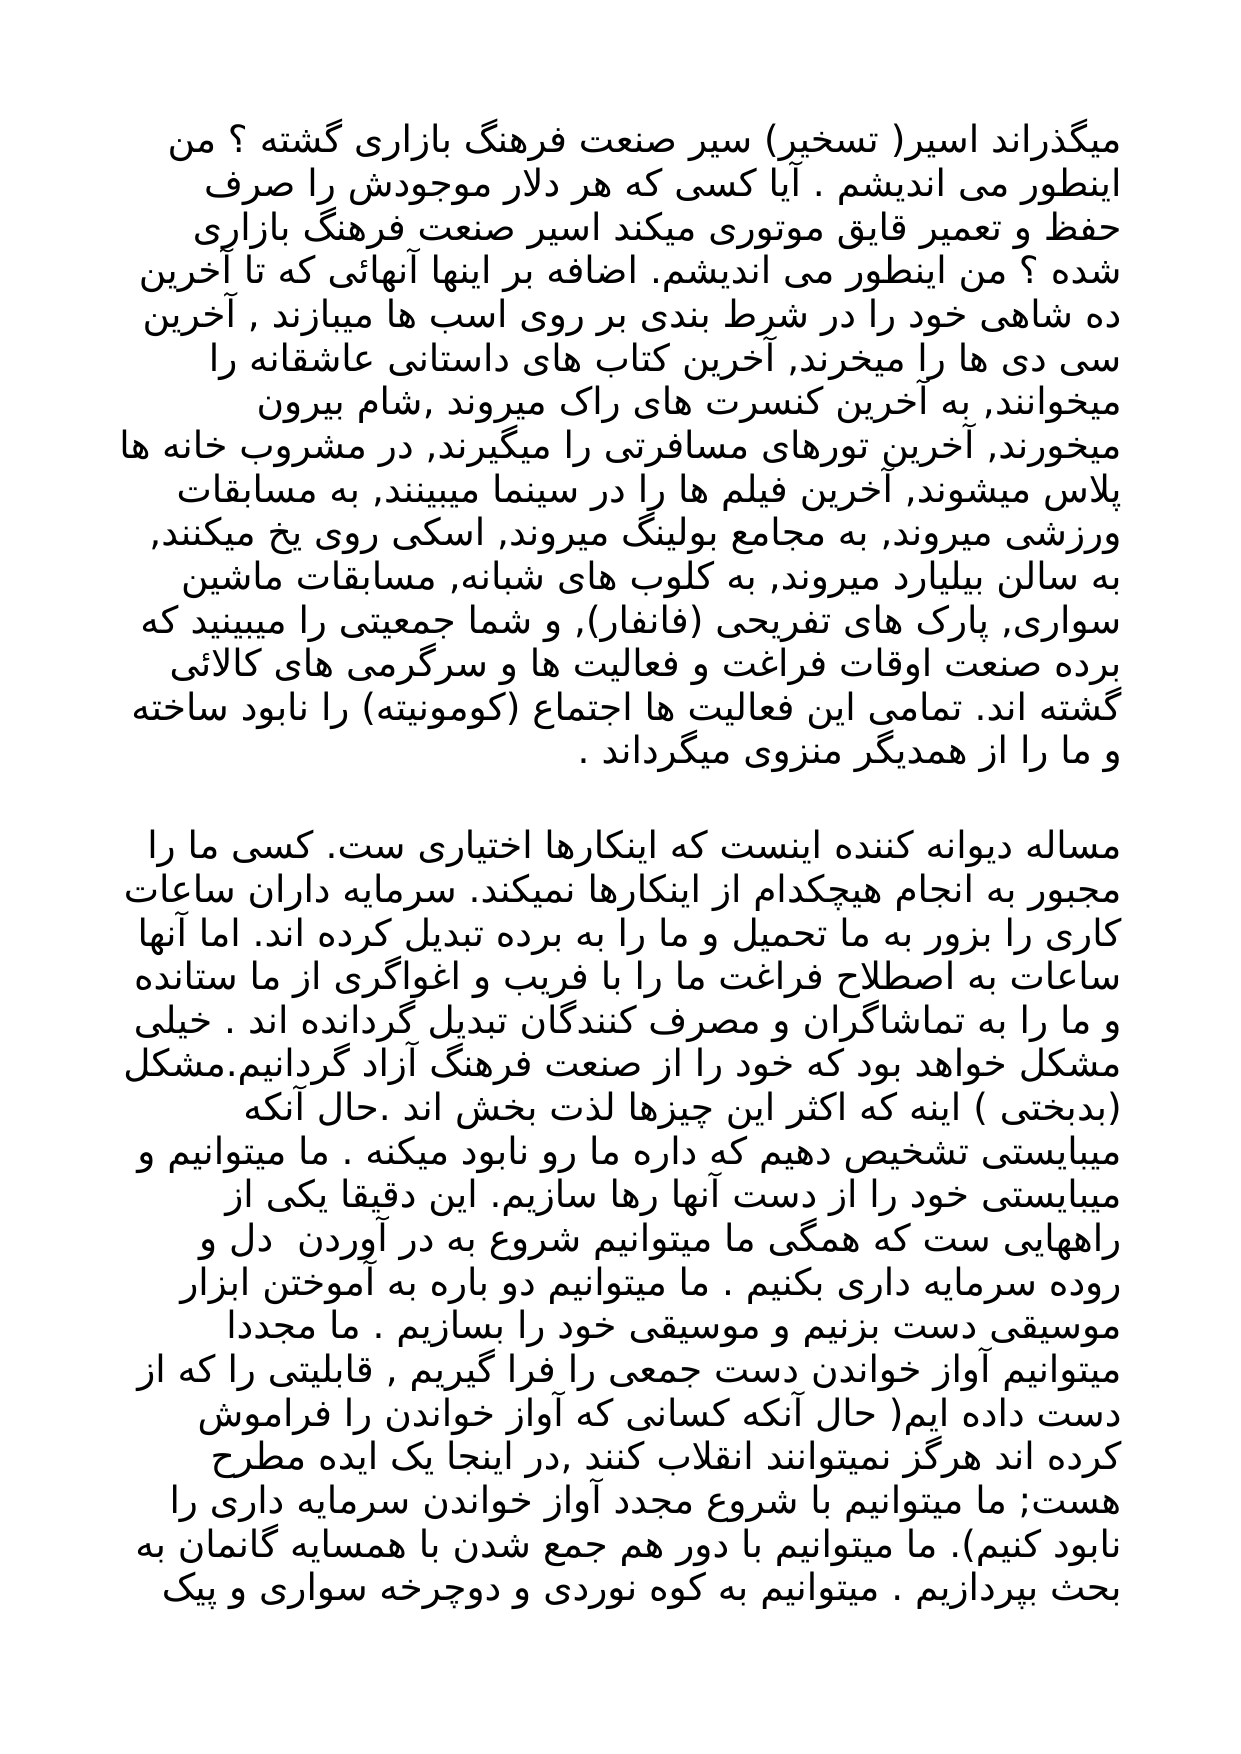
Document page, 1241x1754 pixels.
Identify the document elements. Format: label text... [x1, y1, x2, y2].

text من معتقدم که در اوقات غیر کاری ما میبایستی آگاهانه از فعالیت های کالائی شده اجتناب ورزیم . فعالیت کالائی شده آنست که به مانند هر کسبی و برای سودآوری توسط سرمایه دار سازماندهی شده باشد . طبعا این نمیتواند قاعده مطلق باشد, و گرنه ما هیچکار نمیتوانیم بکنیم , نمیتوانیم برای شام خوردن برویم بیرون, برویم برقصیم, مسافرت کنیم ,به موسیقی گوش دهیم و نمیتوانیم کتاب بخوانیم .اما کاری که میتوانیم بکنیم همانا شروع تغییر دادن تکیه خود, و معطوف کردن در صد فعالیت های کالائی به غیر کالائی و در باره پذیرش انجام فعالیت کالائی شده سختگیر باشیم- بعضی ها بدتر از دیگران است . اکثر ماها شدیدا وابسته به سرگرمیهای بازاری هستیم ,حالا میخواهد سینما باشد, تلویزیون, سی دی, کلوب های راک اند رول(3), ویدئوها ی خانگی , یا تماشای مسابقات ورزشی .هر ساعت از اوقات غیر کاری ما که صرف سرگرمی های کالائی شود سرمایه داری را قویتر میکند و از داشتن ساعتی موجود برای ایجاد فرهنگی خود مختار کم میکند . بدترین سرگرمی های کالائی شده همانا آنهایی است که ما را به تماشاگرائی صرف (پاسیو) مبدل میکند; سینما, تلویزیون و ورزش بازاری بد هستند .[ نوع روشنفکر نما(4) سرگرمیهای تماشاگرانه به مانند تئاتر, کنسرت و باله نیز موجود میباشند ]. حتا سرگرمیهای فعال نیاز به وسیله دارد- قایق ,دوچرخه, چوبهای گلف, راکت تنیس, دوربین بزرگ نما, قلاب ماهیگیری- و بدینوسیله ما را به صنعت اوقات فراغت گره میزند.اما اینگونه استفاده از اوقات فراغت خیلی بهتر از سرگرمیهای تماشاگرانه هست. اما آیا کسی که هر ساعت آزاد موجودش را به بازی گلف میگذراند اسیر( تسخیر) سیر صنعت فرهنگ بازاری گشته ؟ من اینطور می اندیشم . آیا کسی که هر دلار موجودش را صرف حفظ و تعمیر قایق موتوری میکند اسیر صنعت فرهنگ بازاری شده ؟ من اینطور می اندیشم. اضافه بر اینها آنهائی که تا آخرین ده شاهی خود را در شرط بندی بر روی اسب ها میبازند , آخرین سی دی ها را میخرند, آخرین کتاب های داستانی عاشقانه را میخوانند, به آخرین کنسرت های راک میروند ,شام بیرون میخورند, آخرین تورهای مسافرتی را میگیرند, در مشروب خانه ها پلاس میشوند, آخرین فیلم ها را در سینما میبینند, به مسابقات ورزشی میروند, به مجامع بولینگ میروند, اسکی روی یخ میکنند, به سالن بیلیارد میروند, به کلوب های شبانه, مسابقات ماشین سواری, پارک های تفریحی (فانفار), و شما جمعیتی را میبینید که برده صنعت اوقات فراغت و فعالیت ها و سرگرمی های کالائی گشته اند. تمامی این فعالیت ها اجتماع (کومونیته) را نابود ساخته و ما را از همدیگر منزوی میگرداند . [118, 118, 1122, 773]
text مساله دیوانه کننده اینست که اینکارها اختیاری ست. کسی ما را مجبور به انجام هیچکدام از اینکارها نمیکند. سرمایه داران ساعات کاری را بزور به ما تحمیل و ما را به برده تبدیل کرده اند. اما آنها ساعات به اصطلاح فراغت ما را با فریب و اغواگری از ما ستانده و ما را به تماشاگران و مصرف کنندگان تبدیل گردانده اند . خیلی مشکل خواهد بود که خود را از صنعت فرهنگ آزاد گردانیم.مشکل (بدبختی ) اینه که اکثر این چیزها لذت بخش اند .حال آنکه میبایستی تشخیص دهیم که داره ما رو نابود میکنه . ما میتوانیم و میبایستی خود را از دست آنها رها سازیم. این دقیقا یکی از راههایی ست که همگی ما میتوانیم شروع به در آوردن دل و روده سرمایه داری بکنیم . ما میتوانیم دو باره به آموختن ابزار موسیقی دست بزنیم و موسیقی خود را بسازیم . ما مجددا میتوانیم آواز خواندن دست جمعی را فرا گیریم , قابلیتی را که از دست داده ایم( حال آنکه کسانی که آواز خواندن را فراموش کرده اند هرگز نمیتوانند انقلاب کنند ,در اینجا یک ایده مطرح هست; ما میتوانیم با شروع مجدد آواز خواندن سرمایه داری را نابود کنیم). ما میتوانیم با دور هم جمع شدن با همسایه گانمان به بحث بپردازیم . میتوانیم به کوه نوردی و دوچرخه سواری و پیک نیک برویم. در سخنرانی مجانی شرکت کنیم و گروههای بحث و جدل درست کنیم / راه بیندازیم . در خانه هایمان به بازی دست بزنیم, به گردشهای خارج شهری(بمانند کمپینگ- بدون یک واگن پر از ابزار!!) برویم ,کتاب بخوانیم ( کتابهای خوب نه آشغال), رقص های دسته جمعی را در محیط اجتماعی مان با موسیقی دانان با هوش محلی سازماندهی کنیم تئاتر درست کنیم ,در کنار هم بنشینیم و گپ بزنیم, به دیدار دوستان و اقوام برویم, بخوابیم, در جمع و کنار همدیگر باشیم و هیچ کاری نکنیم. صنعت فرهنگ سرمایه دارانه فردا بدون خرید پایان ناپذیر سرنگون خواهد شد . [118, 824, 1122, 1609]
